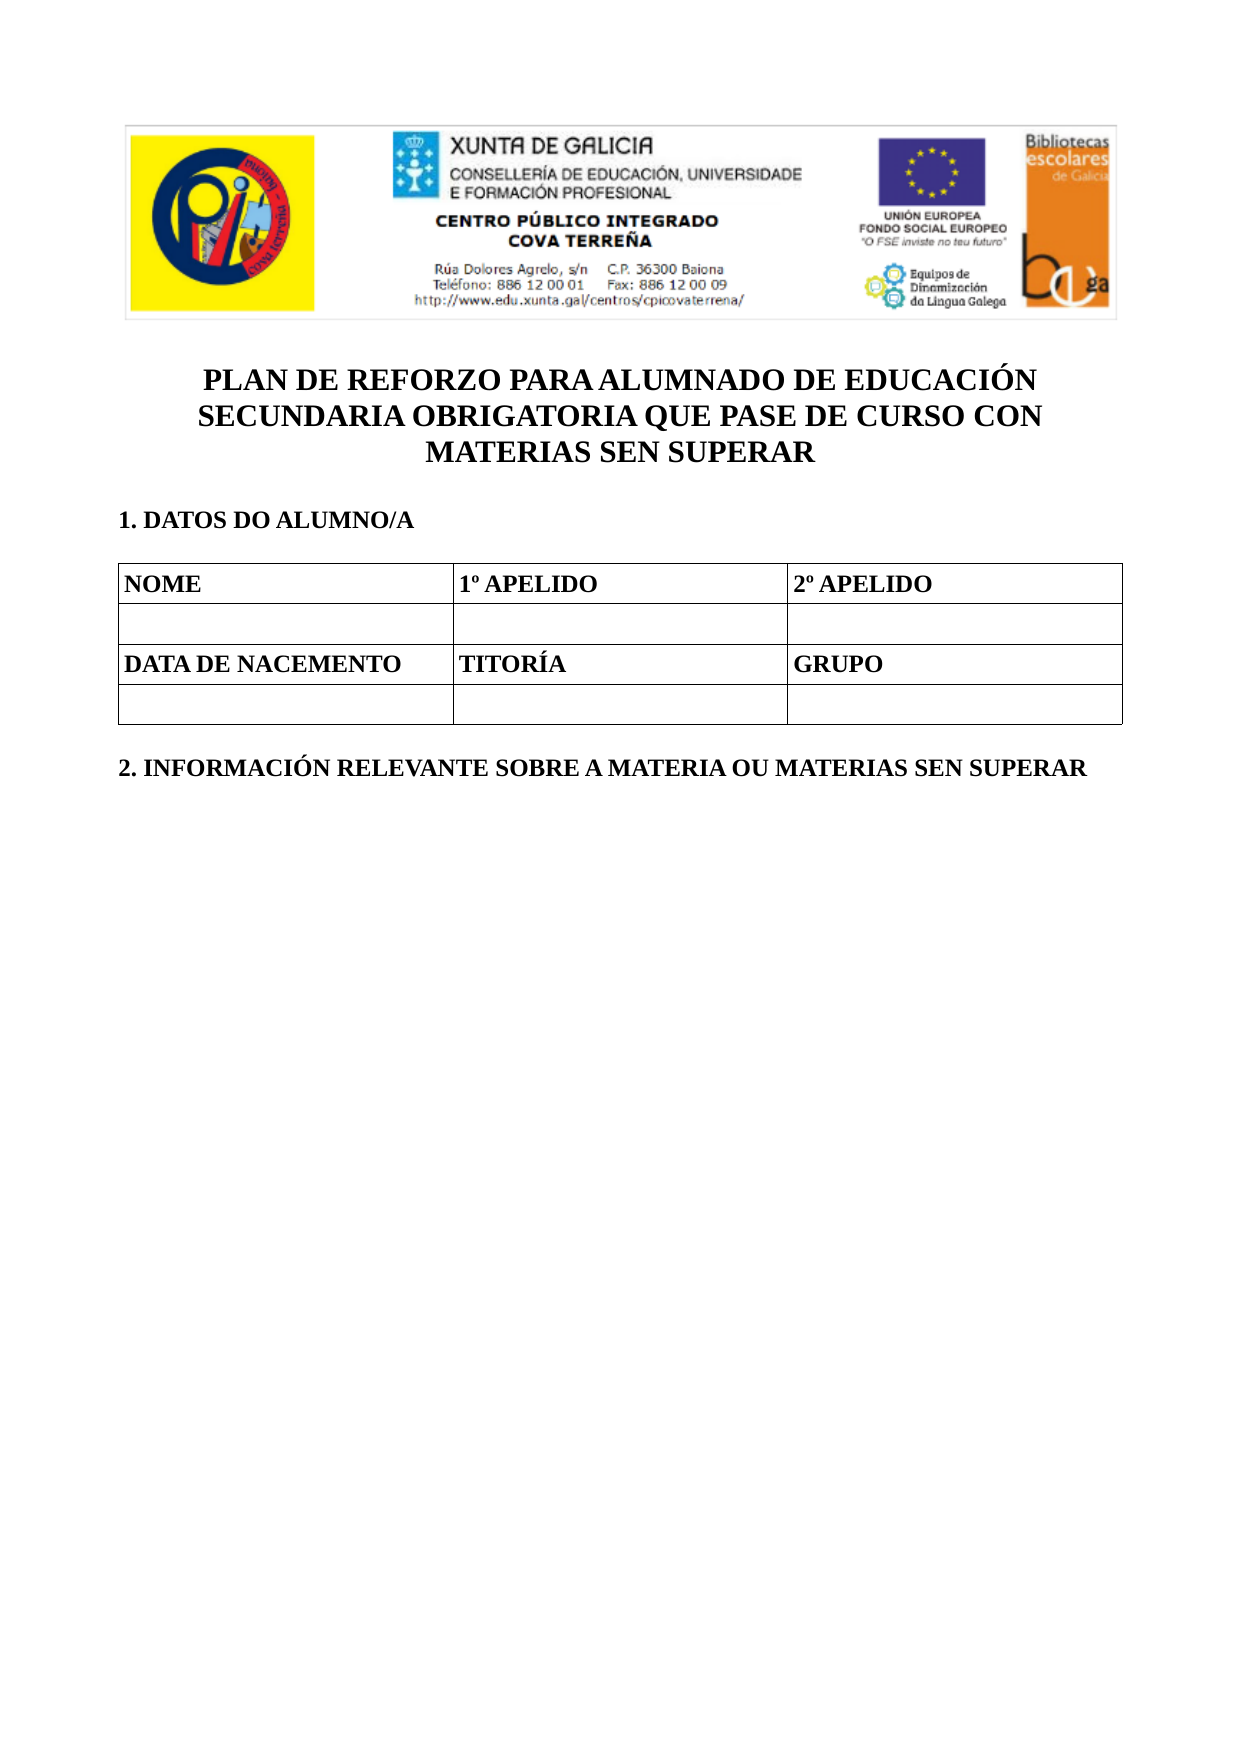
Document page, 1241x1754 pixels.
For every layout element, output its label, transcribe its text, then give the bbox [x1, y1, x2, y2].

picture [118, 118, 1123, 326]
table_cell TITORÍA [454, 645, 787, 684]
table_header 2º APELIDO [788, 564, 1122, 603]
table_cell [119, 685, 453, 724]
table_cell DATA DE NACEMENTO [119, 645, 453, 684]
table_cell [788, 685, 1122, 724]
text PLAN DE REFORZO PARA ALUMNADO DE EDUCACIÓN SECUNDARIA OBRIGATORIA QUE PASE DE CURSO CON MATERIAS SEN SUPERAR [118, 362, 1122, 469]
table_cell [454, 685, 787, 724]
table_cell GRUPO [788, 645, 1122, 684]
table_cell [119, 604, 453, 643]
table_cell [454, 604, 787, 643]
table_header 1º APELIDO [454, 564, 787, 603]
text 1. DATOS DO ALUMNO/A [118, 505, 1122, 534]
text 2. INFORMACIÓN RELEVANTE SOBRE A MATERIA OU MATERIAS SEN SUPERAR [118, 753, 1122, 782]
table_cell [788, 604, 1122, 643]
table_header NOME [119, 564, 453, 603]
